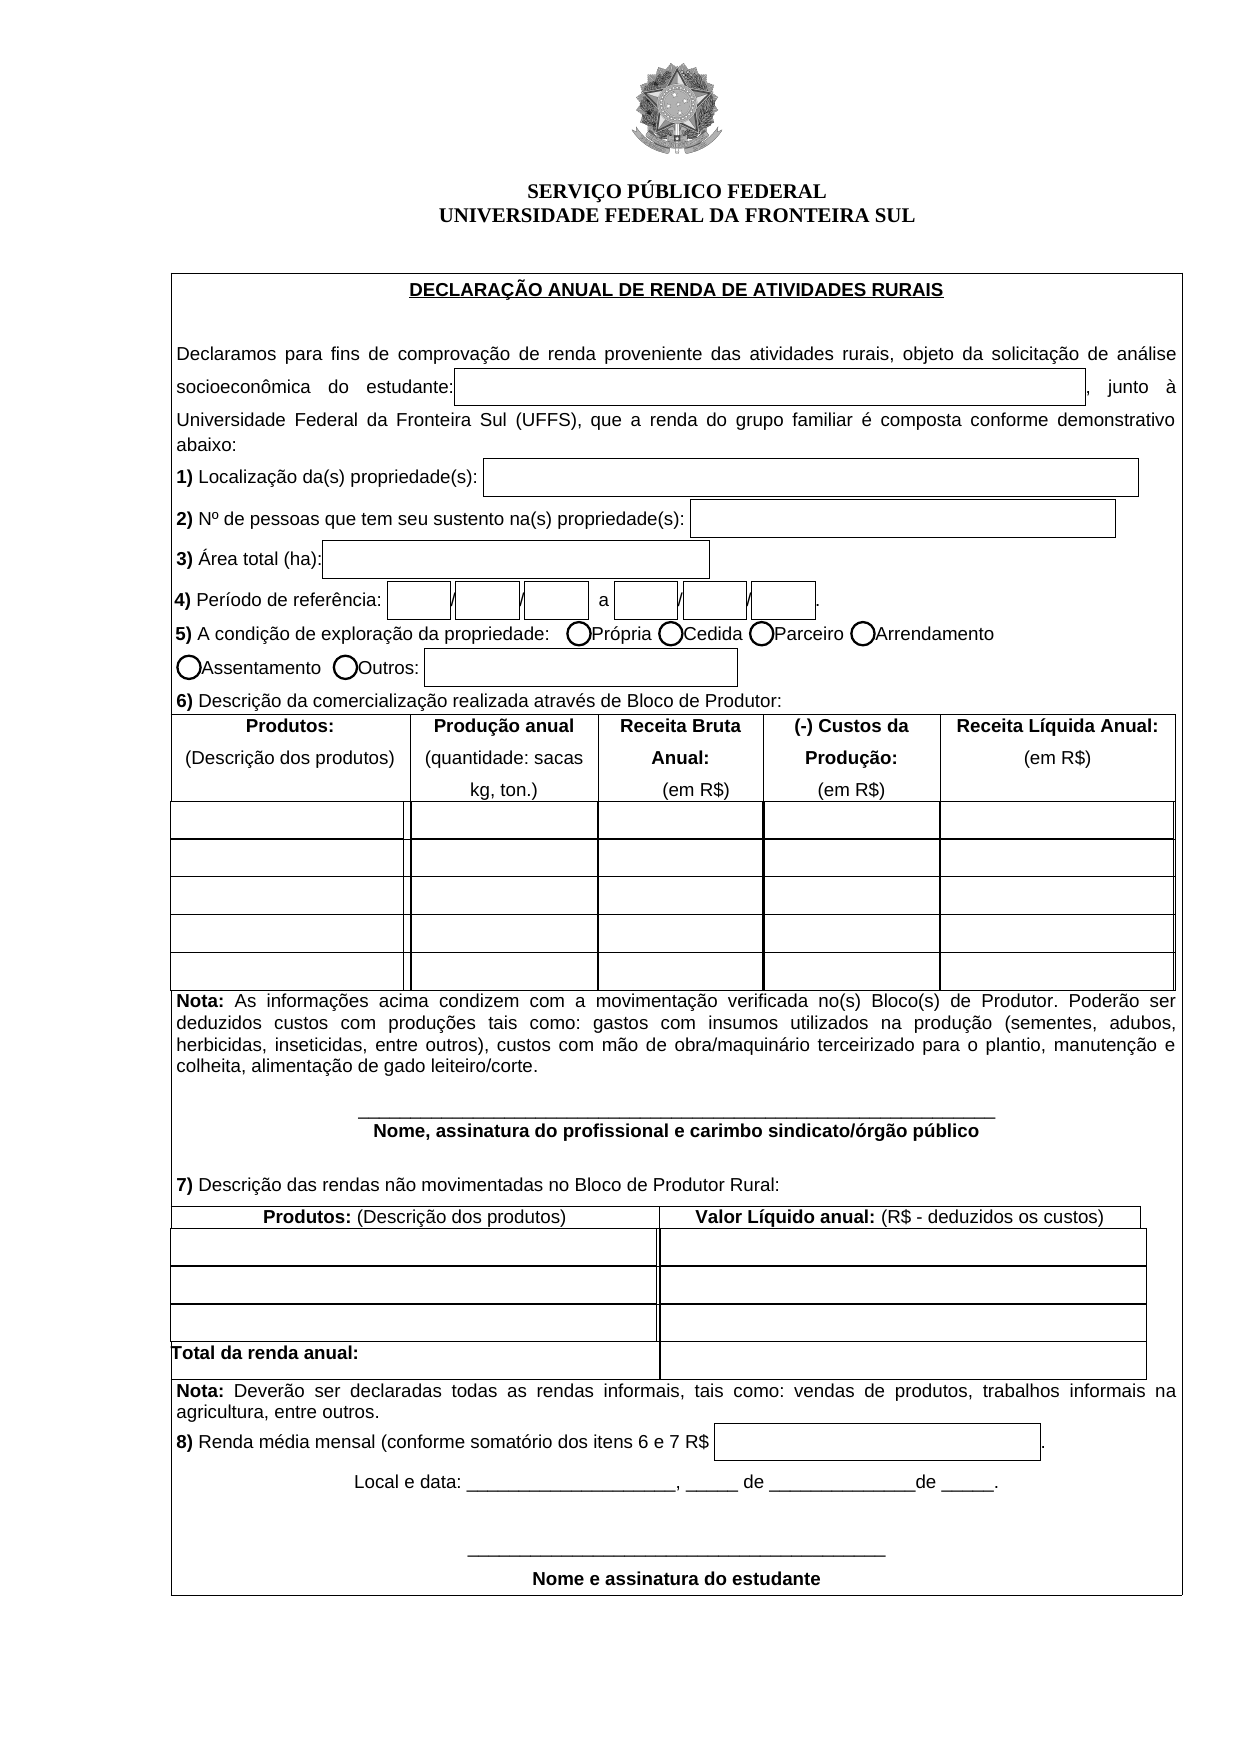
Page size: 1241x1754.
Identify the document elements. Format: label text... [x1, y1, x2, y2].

table_header Valor Líquido anual: (R$ - deduzidos os custos) [660, 1207, 1140, 1228]
table_cell [404, 802, 410, 838]
table_cell [404, 915, 410, 952]
table_cell [404, 877, 410, 914]
table_cell [404, 840, 410, 876]
table_header Produtos: (Descrição dos produtos) [172, 715, 410, 801]
table_header DECLARAÇÃO ANUAL DE RENDA DE ATIVIDADES RURAIS Declaramos para fins de comprovação de renda proveniente das atividades rurais, objeto da solicitação de análise socioeconômica do estudante:, junto à Universidade Federal da Fronteira Sul (UFFS), que a renda do grupo familiar é composta conforme demonstrativo abaixo: 1) Localização da(s) propriedade(s): 2) Nº de pessoas que tem seu sustento na(s) propriedade(s): 3) Área total (ha): 4) Período de referência: // a //. 5) A condição de exploração da propriedade: Própria Cedida Parceiro Arrendamento Assentamento Outros: 6) Descrição da comercialização realizada através de Bloco de Produtor: Nota: As informações acima condizem com a movimentação verificada no(s) Bloco(s) de Produtor. Poderão ser deduzidos custos com produções tais como: gastos com insumos utilizados na produção (sementes, adubos, herbicidas, inseticidas, entre outros), custos com mão de obra/maquinário terceirizado para o plantio, manutenção e colheita, alimentação de gado leiteiro/corte. _____________________________________________________________ Nome, assinatura do profissional e carimbo sindicato/órgão público 7) Descrição das rendas não movimentadas no Bloco de Produtor Rural: Nota: Deverão ser declaradas todas as rendas informais, tais como: vendas de produtos, trabalhos informais na agricultura, entre outros. 8) Renda média mensal (conforme somatório dos itens 6 e 7 R$ . Local e data: ____________________, _____ de ______________de _____. ________________________________________ Nome e assinatura do estudante [172, 274, 1182, 1595]
table_cell [404, 953, 410, 990]
table_cell Total da renda anual: [172, 1342, 659, 1379]
table_header Receita Bruta Anual: (em R$) [599, 715, 763, 801]
table_header Produtos: (Descrição dos produtos) [172, 1207, 659, 1228]
picture [631, 63, 723, 154]
table_header Receita Líquida Anual: (em R$) [941, 715, 1175, 801]
table_header (-) Custos da Produção: (em R$) [764, 715, 940, 801]
table_header Produção anual (quantidade: sacas kg, ton.) [411, 715, 598, 801]
